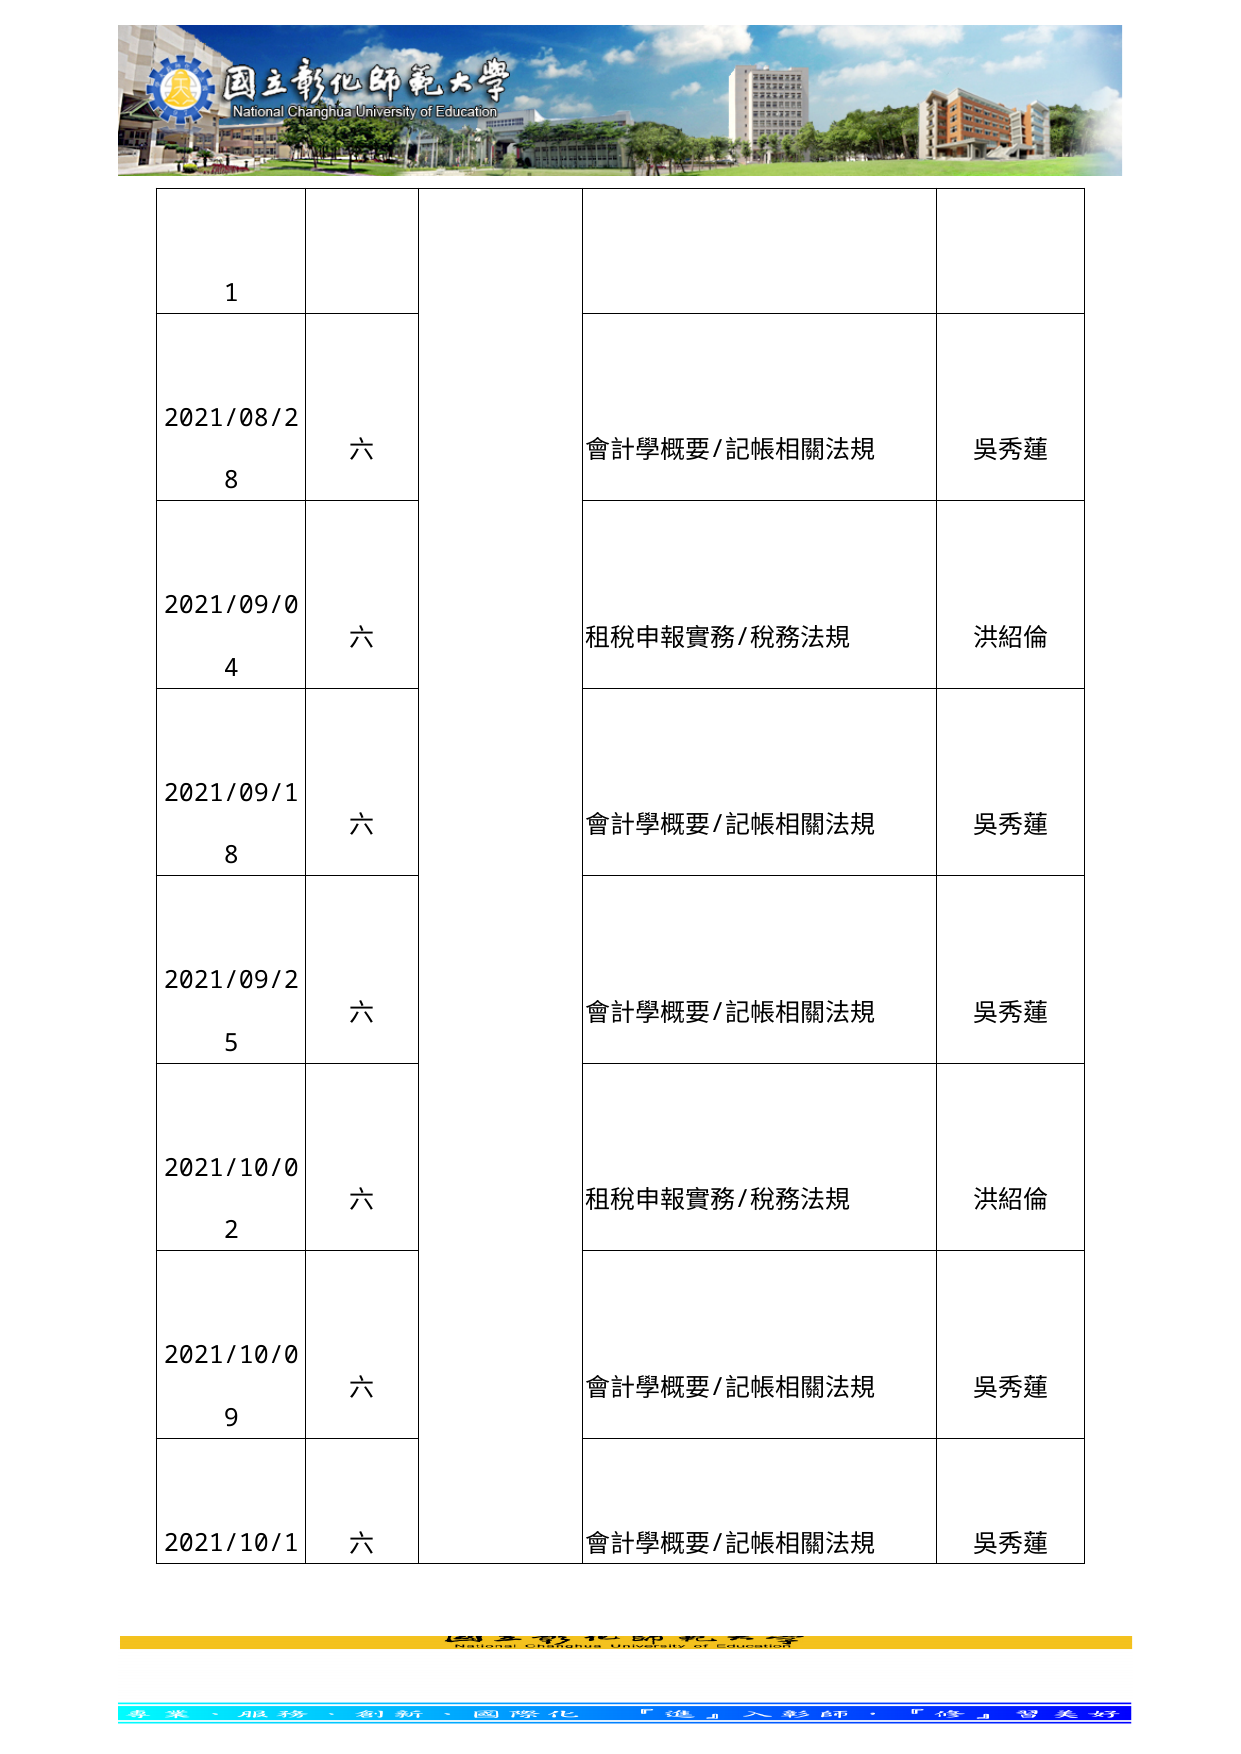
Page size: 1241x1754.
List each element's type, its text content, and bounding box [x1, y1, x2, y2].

table_cell 六 [306, 689, 418, 875]
table_cell 吳秀蓮 [937, 1439, 1084, 1562]
table_cell [583, 189, 936, 312]
table_cell 吳秀蓮 [937, 876, 1084, 1062]
table_cell 2021/10/09 [157, 1251, 305, 1437]
table_cell 2021/09/04 [157, 501, 305, 687]
table_cell 2021/09/18 [157, 689, 305, 875]
table_cell 洪紹倫 [937, 501, 1084, 687]
table_cell 2021/09/25 [157, 876, 305, 1062]
table_cell 六 [306, 501, 418, 687]
table_cell 會計學概要/記帳相關法規 [583, 1439, 936, 1562]
table_cell [1085, 188, 1102, 1563]
table_cell 六 [306, 1251, 418, 1437]
table_cell 吳秀蓮 [937, 314, 1084, 500]
table_cell 會計學概要/記帳相關法規 [583, 876, 936, 1062]
table_cell 2021/10/1 [157, 1439, 305, 1562]
table_cell 六 [306, 1439, 418, 1562]
table_cell 六 [306, 876, 418, 1062]
table_cell 租稅申報實務/稅務法規 [583, 501, 936, 687]
table_cell [306, 189, 418, 312]
table_cell [138, 188, 156, 1563]
table_cell 會計學概要/記帳相關法規 [583, 689, 936, 875]
table_cell 1 [157, 189, 305, 312]
table_cell 2021/08/28 [157, 314, 305, 500]
table_cell 吳秀蓮 [937, 1251, 1084, 1437]
table_cell [419, 189, 582, 1562]
table_cell 六 [306, 1064, 418, 1250]
table_cell 會計學概要/記帳相關法規 [583, 1251, 936, 1437]
table_cell 六 [306, 314, 418, 500]
table_cell 吳秀蓮 [937, 689, 1084, 875]
table_cell 洪紹倫 [937, 1064, 1084, 1250]
table_cell 租稅申報實務/稅務法規 [583, 1064, 936, 1250]
table_cell 2021/10/02 [157, 1064, 305, 1250]
table_cell 會計學概要/記帳相關法規 [583, 314, 936, 500]
table_cell [937, 189, 1084, 312]
